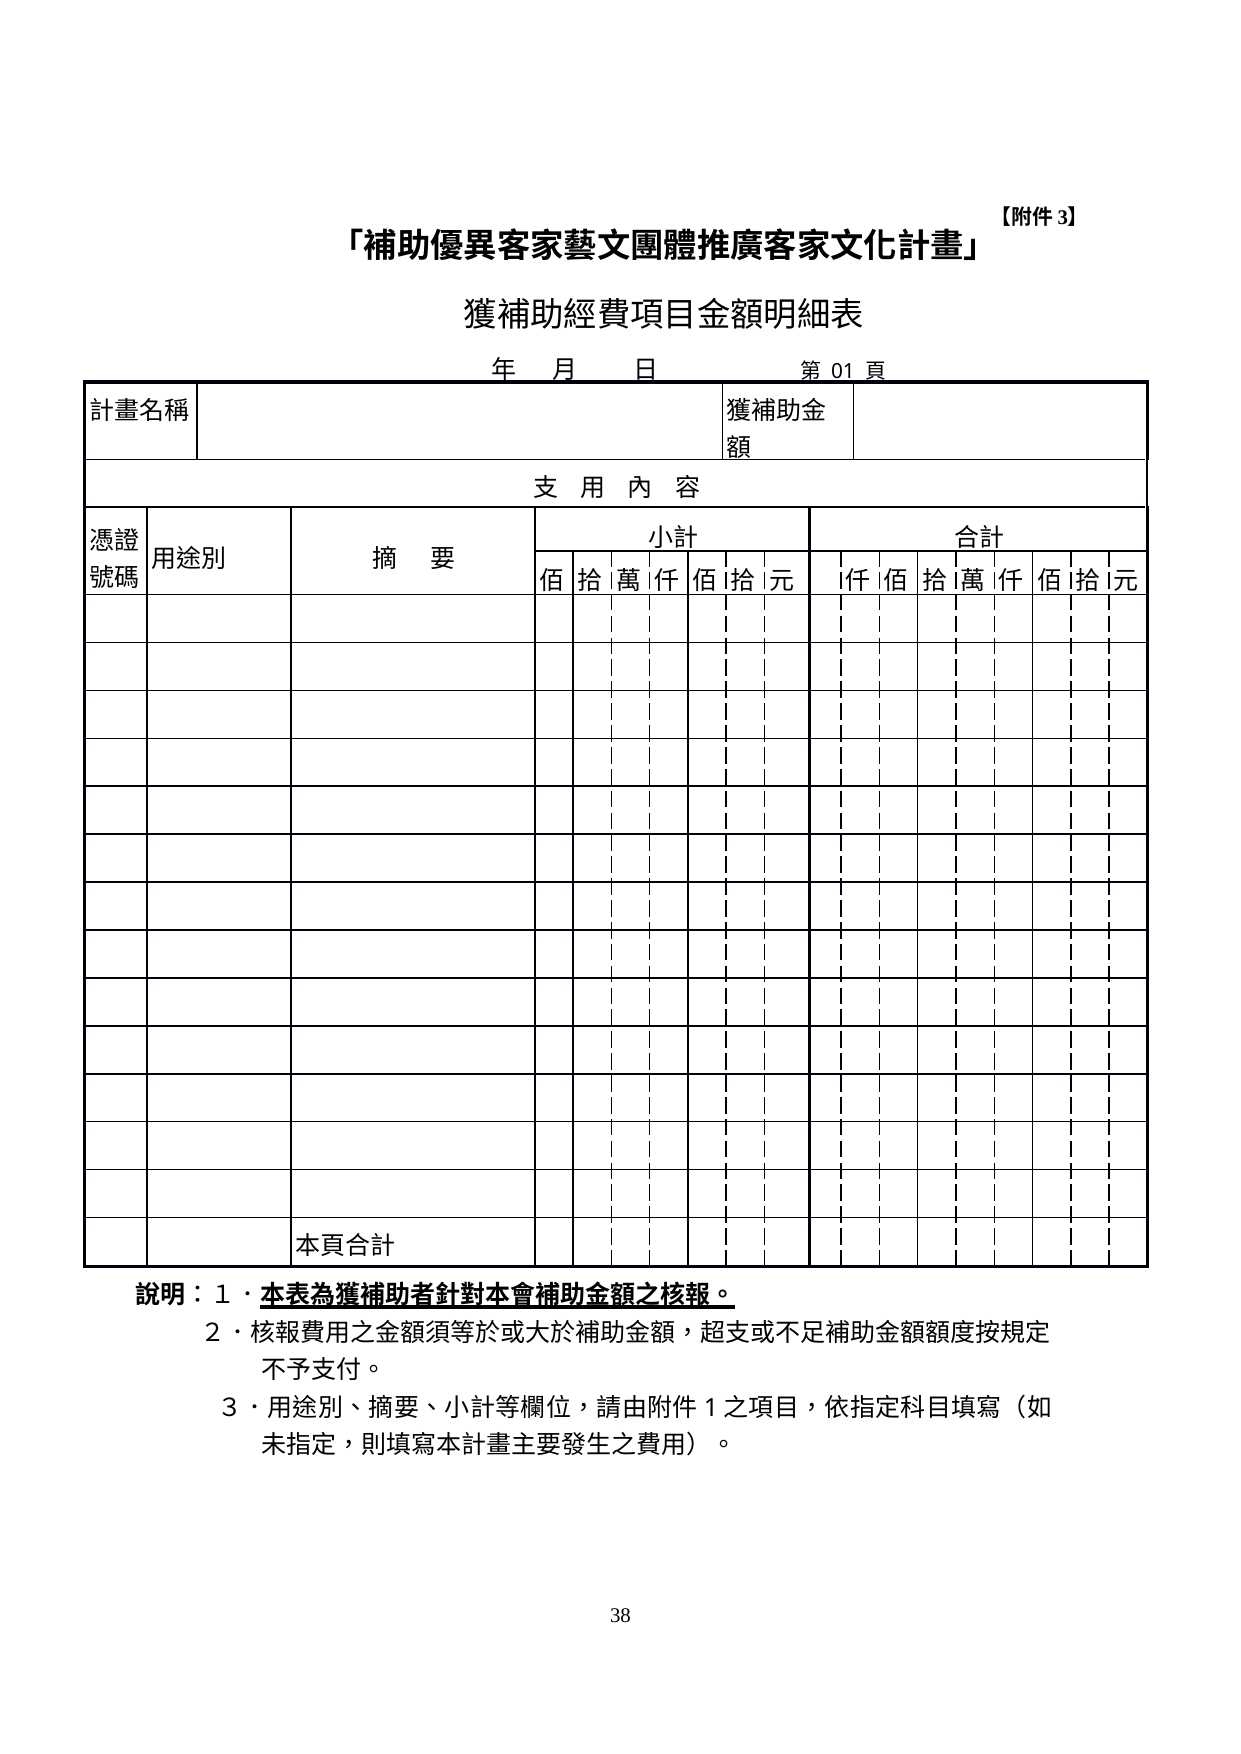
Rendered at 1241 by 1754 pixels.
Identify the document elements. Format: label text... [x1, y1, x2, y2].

table_cell [1033, 1170, 1071, 1217]
table_cell [1033, 979, 1071, 1025]
table_cell [536, 835, 572, 881]
table_cell [148, 1075, 290, 1121]
table_cell [811, 1122, 841, 1169]
table_cell [611, 1075, 649, 1121]
table_cell [765, 883, 808, 929]
table_cell [726, 979, 764, 1025]
table_cell [574, 1218, 611, 1264]
table_cell [1033, 739, 1071, 785]
table_cell [574, 739, 611, 785]
text 說明：１．本表為獲補助者針對本會補助金額之核報。 [128, 1268, 1053, 1305]
table_cell [918, 1075, 956, 1121]
table_cell [611, 1170, 649, 1217]
table_cell [86, 835, 146, 881]
table_cell [811, 931, 841, 977]
table_cell [1033, 1122, 1071, 1169]
table_cell [811, 979, 841, 1025]
table_cell [611, 691, 649, 737]
table_cell [689, 595, 726, 642]
table_cell [1109, 883, 1146, 929]
table_cell [1071, 883, 1109, 929]
table_cell [292, 1075, 534, 1121]
table_cell [918, 691, 956, 737]
table_cell [956, 787, 994, 833]
table_cell 佰 [689, 552, 726, 594]
table_cell [918, 1027, 956, 1073]
table_cell [994, 691, 1032, 737]
table_cell [918, 835, 956, 881]
table_cell [650, 835, 687, 881]
table_cell 支 用 內 容 [86, 459, 1146, 506]
table_cell [956, 691, 994, 737]
table_cell [650, 691, 687, 737]
table_cell [841, 1218, 879, 1264]
table_cell [574, 643, 611, 689]
table_cell 仟 [650, 552, 687, 594]
table_cell [292, 931, 534, 977]
table_cell [956, 739, 994, 785]
table_cell [879, 835, 917, 881]
table_cell [918, 1218, 956, 1264]
table_cell 拾 [574, 552, 611, 594]
table_header [198, 384, 722, 458]
table_cell [726, 1027, 764, 1073]
table_cell [811, 1170, 841, 1217]
table_cell [650, 931, 687, 977]
table_cell [1071, 595, 1109, 642]
table_cell [574, 1075, 611, 1121]
table_cell [841, 691, 879, 737]
text 年 月 日 第 01 頁 [137, 343, 1139, 380]
table_cell [1033, 931, 1071, 977]
table_cell [994, 1170, 1032, 1217]
table_cell [879, 1170, 917, 1217]
table_cell [574, 595, 611, 642]
table_cell [292, 835, 534, 881]
table_cell [1071, 1027, 1109, 1073]
table_cell [1071, 739, 1109, 785]
table_cell [1071, 691, 1109, 737]
table_cell [1033, 1027, 1071, 1073]
table_cell [1071, 835, 1109, 881]
table_cell 萬 [611, 552, 649, 594]
table_cell [536, 979, 572, 1025]
table_cell [879, 787, 917, 833]
table_cell [811, 691, 841, 737]
table_cell [574, 1027, 611, 1073]
table_header [854, 384, 1146, 458]
table_cell [765, 1122, 808, 1169]
table_cell 佰 [1033, 552, 1071, 594]
table_cell [765, 979, 808, 1025]
table_cell [1071, 979, 1109, 1025]
table_cell [726, 691, 764, 737]
table_cell [726, 1170, 764, 1217]
table_cell [86, 883, 146, 929]
table_cell [918, 739, 956, 785]
table_cell [841, 931, 879, 977]
table_cell [650, 1170, 687, 1217]
table_cell [148, 979, 290, 1025]
table_cell [611, 739, 649, 785]
table_cell [689, 787, 726, 833]
table_cell [86, 1170, 146, 1217]
table_cell [879, 739, 917, 785]
table_cell [956, 1027, 994, 1073]
table_cell [574, 835, 611, 881]
table_cell [689, 883, 726, 929]
table_cell [574, 979, 611, 1025]
table_cell [292, 1122, 534, 1169]
table_cell [879, 1218, 917, 1264]
table_cell [841, 787, 879, 833]
table_cell [689, 931, 726, 977]
table_cell [811, 787, 841, 833]
table_cell [574, 787, 611, 833]
table_cell [1109, 1218, 1146, 1264]
text 【附件3】 [991, 200, 1115, 231]
table_cell [765, 1027, 808, 1073]
table_cell 元 [765, 552, 808, 594]
table_cell [918, 595, 956, 642]
table_cell [956, 1122, 994, 1169]
table_cell [841, 883, 879, 929]
table_cell [765, 739, 808, 785]
table_cell [726, 595, 764, 642]
table_cell [689, 1218, 726, 1264]
table_cell [726, 739, 764, 785]
table_cell [148, 1218, 290, 1264]
table_cell [956, 595, 994, 642]
table_cell [689, 1075, 726, 1121]
table_cell [811, 739, 841, 785]
table_cell [148, 1122, 290, 1169]
table_cell [536, 1218, 572, 1264]
table_cell [726, 1122, 764, 1169]
table_cell [811, 1075, 841, 1121]
table_cell [148, 835, 290, 881]
table_cell [841, 979, 879, 1025]
table_cell [611, 643, 649, 689]
table_cell [292, 979, 534, 1025]
table_cell [841, 1027, 879, 1073]
table_cell [650, 595, 687, 642]
table_cell [86, 1075, 146, 1121]
table_cell 元 [1109, 552, 1146, 594]
table_cell [918, 787, 956, 833]
table_cell [918, 643, 956, 689]
table_cell [726, 643, 764, 689]
table_cell [956, 979, 994, 1025]
table_cell [726, 883, 764, 929]
table_cell [611, 1027, 649, 1073]
table_cell [86, 931, 146, 977]
table_cell [1033, 787, 1071, 833]
table_cell [811, 883, 841, 929]
table_cell [994, 883, 1032, 929]
table_cell [994, 1075, 1032, 1121]
table_cell [879, 883, 917, 929]
table_cell [86, 1122, 146, 1169]
table_cell [1109, 643, 1146, 689]
table_cell [726, 931, 764, 977]
table_cell [536, 739, 572, 785]
text 獲補助經費項目金額明細表 [187, 268, 1139, 343]
table_cell [1033, 595, 1071, 642]
table_cell [811, 595, 841, 642]
table_cell [1109, 835, 1146, 881]
table_cell [811, 552, 841, 594]
table_cell [1033, 883, 1071, 929]
table_cell [1071, 1075, 1109, 1121]
table_cell [536, 643, 572, 689]
text ２．核報費用之金額須等於或大於補助金額，超支或不足補助金額額度按規定不予支付。 [187, 1305, 1053, 1380]
table_cell [879, 1075, 917, 1121]
table_cell 佰 [879, 552, 917, 594]
table_cell [994, 787, 1032, 833]
table_cell [1071, 787, 1109, 833]
table_cell [574, 1122, 611, 1169]
table_cell [536, 1170, 572, 1217]
table_cell [86, 787, 146, 833]
table_cell [689, 1027, 726, 1073]
table_cell [841, 595, 879, 642]
table_header 獲補助金額 [723, 384, 853, 458]
table_cell [148, 787, 290, 833]
table_cell [811, 643, 841, 689]
table_cell [650, 643, 687, 689]
table_cell [956, 1075, 994, 1121]
table_cell [1109, 1027, 1146, 1073]
table_header 計畫名稱 [86, 384, 196, 458]
table_cell [536, 787, 572, 833]
table_cell [879, 931, 917, 977]
table_cell [1071, 1170, 1109, 1217]
table_cell [765, 787, 808, 833]
table_cell [148, 595, 290, 642]
table_cell [86, 979, 146, 1025]
table_cell [841, 739, 879, 785]
table_cell [841, 1170, 879, 1217]
table_cell 合計 [811, 506, 1146, 550]
table_cell [994, 643, 1032, 689]
table_cell [689, 691, 726, 737]
table_cell [956, 1170, 994, 1217]
table_cell [1109, 1170, 1146, 1217]
table_cell [292, 595, 534, 642]
table_cell [956, 1218, 994, 1264]
table_cell [918, 1170, 956, 1217]
table_cell [994, 1122, 1032, 1169]
table_cell [956, 835, 994, 881]
table_cell [765, 595, 808, 642]
table_cell [536, 883, 572, 929]
table_cell [689, 1122, 726, 1169]
table_cell [292, 643, 534, 689]
table_cell 用途別 [148, 508, 290, 594]
table_cell [726, 835, 764, 881]
table_cell [611, 787, 649, 833]
table_cell [148, 931, 290, 977]
table_cell [1109, 595, 1146, 642]
table_cell [994, 739, 1032, 785]
table_cell [956, 883, 994, 929]
table_cell [611, 979, 649, 1025]
table_cell [879, 643, 917, 689]
table_cell [148, 643, 290, 689]
table_cell [918, 1122, 956, 1169]
table_cell [292, 739, 534, 785]
table_cell 佰 [536, 552, 572, 594]
table_cell [918, 883, 956, 929]
table_cell [841, 1075, 879, 1121]
table_cell [1071, 643, 1109, 689]
table_cell 拾 [918, 552, 956, 594]
table_cell [689, 643, 726, 689]
table_cell [879, 595, 917, 642]
table_cell [765, 931, 808, 977]
table_cell [86, 691, 146, 737]
table_cell [1071, 1218, 1109, 1264]
table_cell 萬 [956, 552, 994, 594]
table_cell [1071, 1122, 1109, 1169]
table_cell 憑證號碼 [86, 508, 146, 594]
table_cell [811, 835, 841, 881]
table_cell 小計 [536, 508, 808, 550]
table_cell [148, 691, 290, 737]
table_cell [994, 931, 1032, 977]
table_cell [1033, 643, 1071, 689]
table_cell [765, 1170, 808, 1217]
table_cell [1033, 835, 1071, 881]
table_cell [994, 595, 1032, 642]
table_cell 拾 [726, 552, 764, 594]
table_cell [536, 1122, 572, 1169]
table_cell 摘 要 [292, 508, 534, 594]
table_cell [918, 979, 956, 1025]
table_cell 拾 [1071, 552, 1109, 594]
table_cell [536, 691, 572, 737]
table_cell [574, 931, 611, 977]
table_cell [611, 1218, 649, 1264]
table_cell [148, 1027, 290, 1073]
table_cell [536, 931, 572, 977]
table_cell [1071, 931, 1109, 977]
table_cell [650, 787, 687, 833]
table_cell [86, 643, 146, 689]
table_cell [148, 883, 290, 929]
table_cell [994, 979, 1032, 1025]
table_cell [765, 835, 808, 881]
table_cell [292, 1027, 534, 1073]
table_cell [650, 1218, 687, 1264]
table_cell [689, 835, 726, 881]
table_cell [86, 595, 146, 642]
table_cell [1109, 979, 1146, 1025]
table_cell [611, 835, 649, 881]
table_cell [1109, 739, 1146, 785]
table_cell [611, 931, 649, 977]
table_cell [650, 739, 687, 785]
table_cell [726, 1218, 764, 1264]
table_cell [292, 691, 534, 737]
table_cell [650, 1027, 687, 1073]
table_cell [879, 1122, 917, 1169]
table_cell [994, 835, 1032, 881]
table_cell [611, 595, 649, 642]
table_cell [148, 739, 290, 785]
table_cell [574, 883, 611, 929]
table_cell [689, 739, 726, 785]
table_cell [1033, 1218, 1071, 1264]
table_cell [726, 787, 764, 833]
table_cell 本頁合計 [292, 1218, 534, 1264]
table_cell [86, 739, 146, 785]
table_cell [879, 979, 917, 1025]
table_cell [574, 1170, 611, 1217]
table_cell [536, 1075, 572, 1121]
table_cell [292, 1170, 534, 1217]
table_cell [956, 931, 994, 977]
table_cell [811, 1218, 841, 1264]
table_cell [86, 1027, 146, 1073]
table_cell 仟 [841, 552, 879, 594]
table_cell [726, 1075, 764, 1121]
table_cell [765, 691, 808, 737]
table_cell [1109, 691, 1146, 737]
table_cell [650, 979, 687, 1025]
table_cell [841, 643, 879, 689]
table_cell [536, 595, 572, 642]
table_cell [994, 1027, 1032, 1073]
table_cell [765, 643, 808, 689]
table_cell 仟 [994, 552, 1032, 594]
table_cell [650, 883, 687, 929]
table_cell [811, 1027, 841, 1073]
table_cell [1109, 1075, 1146, 1121]
table_cell [918, 931, 956, 977]
table_cell [1109, 787, 1146, 833]
text 「補助優異客家藝文團體推廣客家文化計畫」 [187, 216, 1139, 268]
table_cell [765, 1075, 808, 1121]
table_cell [650, 1075, 687, 1121]
table_cell [148, 1170, 290, 1217]
table_cell [611, 1122, 649, 1169]
table_cell [611, 883, 649, 929]
table_cell [574, 691, 611, 737]
table_cell [650, 1122, 687, 1169]
table_cell [765, 1218, 808, 1264]
table_cell [841, 835, 879, 881]
table_cell [1033, 1075, 1071, 1121]
table_cell [292, 883, 534, 929]
text ３．用途別、摘要、小計等欄位，請由附件1之項目，依指定科目填寫（如未指定，則填寫本計畫主要發生之費用）。 [217, 1380, 1053, 1455]
table_cell [1033, 691, 1071, 737]
table_cell [1109, 1122, 1146, 1169]
table_cell [536, 1027, 572, 1073]
table_cell [994, 1218, 1032, 1264]
table_cell [956, 643, 994, 689]
table_cell [86, 1218, 146, 1264]
table_cell [879, 691, 917, 737]
table_cell [841, 1122, 879, 1169]
table_cell [689, 979, 726, 1025]
table_cell [1109, 931, 1146, 977]
table_cell [292, 787, 534, 833]
table_cell [689, 1170, 726, 1217]
table_cell [879, 1027, 917, 1073]
